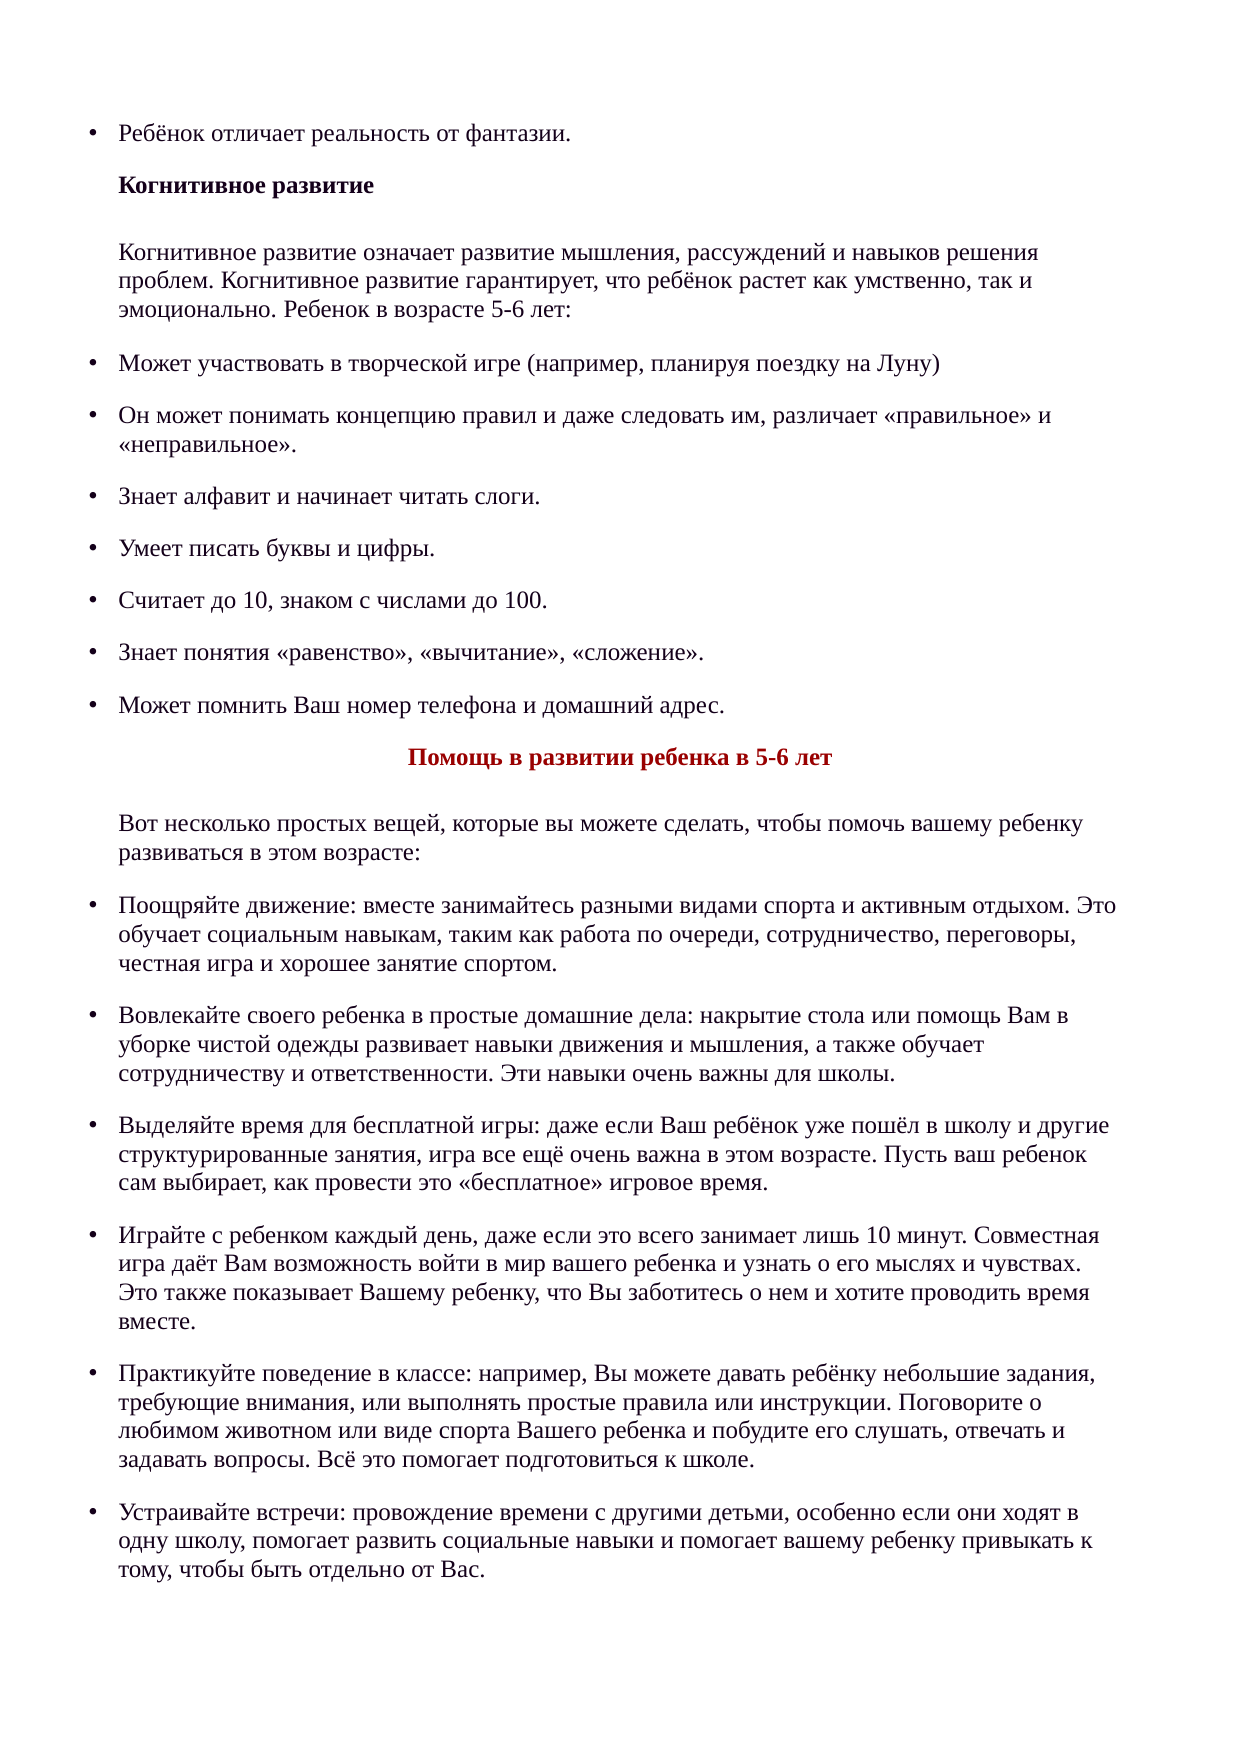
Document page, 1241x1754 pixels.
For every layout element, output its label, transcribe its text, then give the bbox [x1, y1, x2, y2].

subtitle Помощь в развитии ребенка в 5-6 лет [118, 742, 1122, 771]
list Практикуйте поведение в классе: например, Вы можете давать ребёнку небольшие задания, требующие внимания, или выполнять простые правила или инструкции. Поговорите о любимом животном или виде спорта Вашего ребенка и побудите его слушать, отвечать и задавать вопросы. Всё это помогает подготовиться к школе. [118, 1358, 1122, 1473]
list Умеет писать буквы и цифры. [118, 533, 1122, 562]
list Знает понятия «равенство», «вычитание», «сложение». [118, 637, 1122, 666]
text Когнитивное развитие означает развитие мышления, рассуждений и навыков решения проблем. Когнитивное развитие гарантирует, что ребёнок растет как умственно, так и эмоционально. Ребенок в возрасте 5-6 лет: [118, 237, 1122, 323]
list Устраивайте встречи: провождение времени с другими детьми, особенно если они ходят в одну школу, помогает развить социальные навыки и помогает вашему ребенку привыкать к тому, чтобы быть отдельно от Вас. [118, 1497, 1122, 1583]
list Может помнить Ваш номер телефона и домашний адрес. [118, 690, 1122, 718]
text Вот несколько простых вещей, которые вы можете сделать, чтобы помочь вашему ребенку развиваться в этом возрасте: [118, 808, 1122, 866]
list Ребёнок отличает реальность от фантазии. [118, 118, 1122, 147]
list Может участвовать в творческой игре (например, планируя поездку на Луну) [118, 348, 1122, 377]
list Вовлекайте своего ребенка в простые домашние дела: накрытие стола или помощь Вам в уборке чистой одежды развивает навыки движения и мышления, а также обучает сотрудничеству и ответственности. Эти навыки очень важны для школы. [118, 1000, 1122, 1087]
list Знает алфавит и начинает читать слоги. [118, 481, 1122, 510]
list Выделяйте время для бесплатной игры: даже если Ваш ребёнок уже пошёл в школу и другие структурированные занятия, игра все ещё очень важна в этом возрасте. Пусть ваш ребенок сам выбирает, как провести это «бесплатное» игровое время. [118, 1110, 1122, 1196]
list Он может понимать концепцию правил и даже следовать им, различает «правильное» и «неправильное». [118, 400, 1122, 457]
list Поощряйте движение: вместе занимайтесь разными видами спорта и активным отдыхом. Это обучает социальным навыкам, таким как работа по очереди, сотрудничество, переговоры, честная игра и хорошее занятие спортом. [118, 891, 1122, 977]
subtitle Когнитивное развитие [118, 170, 1122, 199]
list Играйте с ребенком каждый день, даже если это всего занимает лишь 10 минут. Совместная игра даёт Вам возможность войти в мир вашего ребенка и узнать о его мыслях и чувствах. Это также показывает Вашему ребенку, что Вы заботитесь о нем и хотите проводить время вместе. [118, 1220, 1122, 1335]
list Считает до 10, знаком с числами до 100. [118, 585, 1122, 614]
